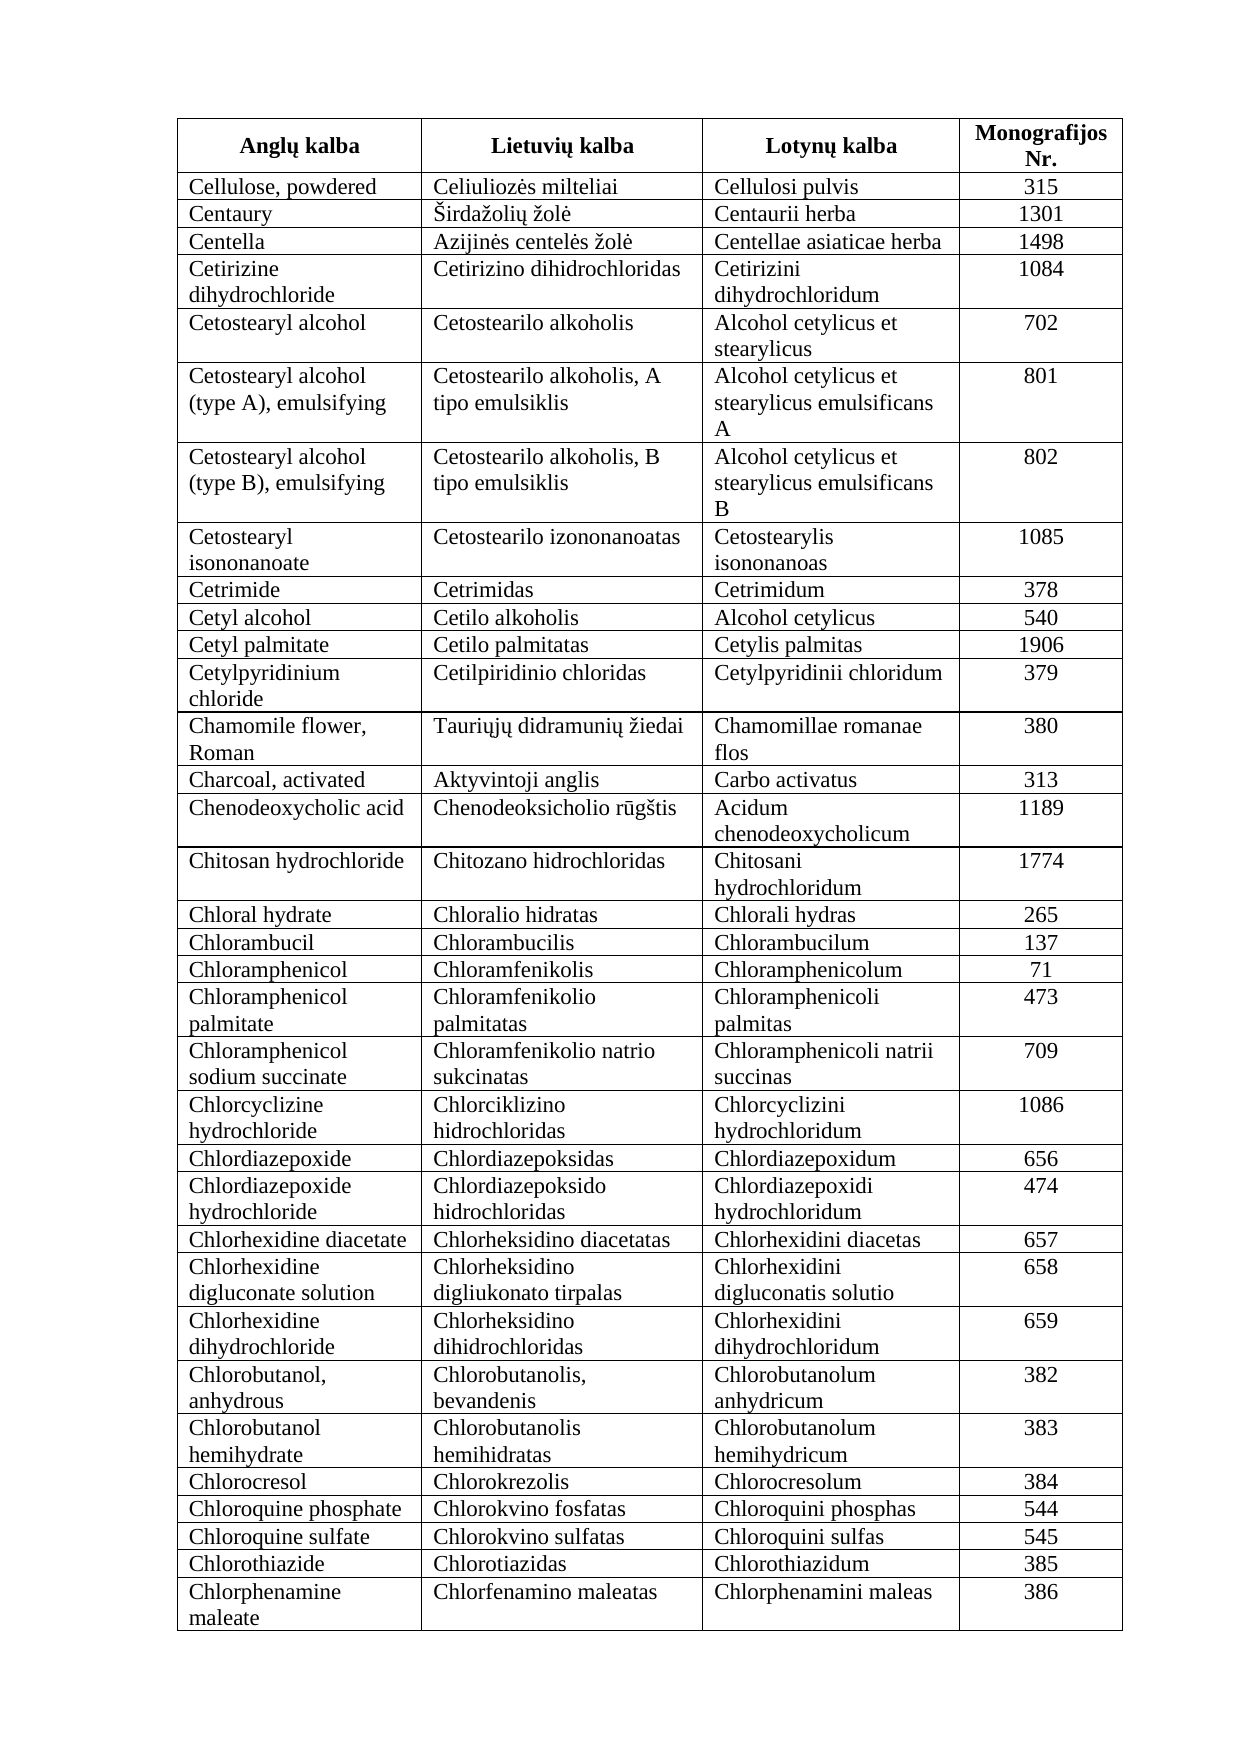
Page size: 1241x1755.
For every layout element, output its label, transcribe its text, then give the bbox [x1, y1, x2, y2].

table_cell 1189 [960, 794, 1122, 846]
table_cell Cetirizine dihydrochloride [178, 255, 421, 308]
table_cell Chloramphenicol [178, 956, 421, 982]
table_cell Chlorfenamino maleatas [422, 1578, 702, 1630]
table_cell Chlordiazepoxide [178, 1145, 421, 1171]
table_cell 1301 [960, 200, 1122, 227]
table_cell Chlorheksidino diacetatas [422, 1226, 702, 1252]
table_cell 709 [960, 1037, 1122, 1090]
table_cell Chamomile flower, Roman [178, 713, 421, 765]
table_cell Chlorphenamini maleas [703, 1578, 959, 1630]
table_cell Chitosani hydrochloridum [703, 848, 959, 900]
table_cell Cetostearilo alkoholis [422, 309, 702, 362]
table_cell Cetirizino dihidrochloridas [422, 255, 702, 308]
table_cell Cetyl palmitate [178, 631, 421, 658]
table_cell 656 [960, 1145, 1122, 1171]
table_cell 1498 [960, 228, 1122, 254]
table_cell Cetostearilo izononanoatas [422, 523, 702, 576]
table_cell 1085 [960, 523, 1122, 576]
table_cell Širdažolių žolė [422, 200, 702, 227]
table_cell 385 [960, 1550, 1122, 1577]
table_cell Chlorciklizino hidrochloridas [422, 1091, 702, 1143]
table_cell Chloral hydrate [178, 901, 421, 927]
table_cell 1774 [960, 848, 1122, 900]
table_cell Alcohol cetylicus et stearylicus [703, 309, 959, 362]
table_cell Cetostearylis isononanoas [703, 523, 959, 576]
table_cell Chlorheksidino dihidrochloridas [422, 1307, 702, 1359]
table_cell Carbo activatus [703, 766, 959, 793]
table_cell Chloralio hidratas [422, 901, 702, 927]
table_cell Celiuliozės milteliai [422, 173, 702, 199]
table_cell Cetylpyridinii chloridum [703, 659, 959, 711]
table_cell Cetilo alkoholis [422, 604, 702, 630]
table_cell Chlorhexidini dihydrochloridum [703, 1307, 959, 1359]
table_cell 658 [960, 1253, 1122, 1306]
table_cell Chlorotiazidas [422, 1550, 702, 1577]
table_cell Cetrimidas [422, 577, 702, 603]
table_cell Chlorhexidini diacetas [703, 1226, 959, 1252]
table_cell Alcohol cetylicus et stearylicus emulsificans B [703, 443, 959, 522]
table_cell 265 [960, 901, 1122, 927]
table_cell Chenodeoxycholic acid [178, 794, 421, 846]
table_cell 544 [960, 1496, 1122, 1522]
table_cell Acidum chenodeoxycholicum [703, 794, 959, 846]
table_cell Chlorhexidine diacetate [178, 1226, 421, 1252]
table_cell Chlorothiazide [178, 1550, 421, 1577]
table_cell Chlorothiazidum [703, 1550, 959, 1577]
table_cell Cetostearilo alkoholis, B tipo emulsiklis [422, 443, 702, 522]
table_cell 313 [960, 766, 1122, 793]
table_cell Chlorambucilis [422, 929, 702, 955]
table_cell Chlorcyclizini hydrochloridum [703, 1091, 959, 1143]
table_cell 801 [960, 363, 1122, 442]
table_cell Chloramphenicoli natrii succinas [703, 1037, 959, 1090]
table_cell Chlordiazepoxide hydrochloride [178, 1172, 421, 1225]
table_cell Charcoal, activated [178, 766, 421, 793]
table_cell Chlorhexidine digluconate solution [178, 1253, 421, 1306]
table_cell Chlorobutanolis hemihidratas [422, 1414, 702, 1467]
table_cell Chlorokrezolis [422, 1468, 702, 1494]
table_cell 545 [960, 1523, 1122, 1549]
table_cell 702 [960, 309, 1122, 362]
table_cell Chlordiazepoxidi hydrochloridum [703, 1172, 959, 1225]
table_cell Chloramphenicoli palmitas [703, 983, 959, 1036]
table_cell Chlordiazepoksidas [422, 1145, 702, 1171]
table_cell Chloramfenikolio palmitatas [422, 983, 702, 1036]
table_cell Chlorhexidini digluconatis solutio [703, 1253, 959, 1306]
table_cell Cetostearyl alcohol (type A), emulsifying [178, 363, 421, 442]
table_cell 71 [960, 956, 1122, 982]
table_cell Chlorcyclizine hydrochloride [178, 1091, 421, 1143]
table_cell Alcohol cetylicus et stearylicus emulsificans A [703, 363, 959, 442]
table_cell Chlorobutanolum hemihydricum [703, 1414, 959, 1467]
table_cell 380 [960, 713, 1122, 765]
table_cell Centella [178, 228, 421, 254]
table_cell Chloramphenicol sodium succinate [178, 1037, 421, 1090]
table_cell Cetirizini dihydrochloridum [703, 255, 959, 308]
table_cell Chlorobutanolum anhydricum [703, 1361, 959, 1413]
table_cell Chitozano hidrochloridas [422, 848, 702, 900]
table_cell Cetostearyl alcohol [178, 309, 421, 362]
table_cell Centellae asiaticae herba [703, 228, 959, 254]
table_cell Chlorheksidino digliukonato tirpalas [422, 1253, 702, 1306]
table_cell Chlorocresolum [703, 1468, 959, 1494]
table_cell 383 [960, 1414, 1122, 1467]
table_cell Cetylpyridinium chloride [178, 659, 421, 711]
table_cell Chlorambucilum [703, 929, 959, 955]
table_cell Cetrimide [178, 577, 421, 603]
table_cell Chlorokvino sulfatas [422, 1523, 702, 1549]
table_header Monografijos Nr. [960, 119, 1122, 172]
table_cell Cellulose, powdered [178, 173, 421, 199]
table_cell 802 [960, 443, 1122, 522]
table_cell 1086 [960, 1091, 1122, 1143]
table_cell 657 [960, 1226, 1122, 1252]
table_cell Chlorobutanol hemihydrate [178, 1414, 421, 1467]
table_cell Cetostearyl alcohol (type B), emulsifying [178, 443, 421, 522]
table_cell 1084 [960, 255, 1122, 308]
table_cell Chloramfenikolio natrio sukcinatas [422, 1037, 702, 1090]
table_cell Chamomillae romanae flos [703, 713, 959, 765]
table_cell Cetyl alcohol [178, 604, 421, 630]
table_cell 386 [960, 1578, 1122, 1630]
table_cell 382 [960, 1361, 1122, 1413]
table_cell Cetostearilo alkoholis, A tipo emulsiklis [422, 363, 702, 442]
table_header Lotynų kalba [703, 119, 959, 172]
table_cell Chlorhexidine dihydrochloride [178, 1307, 421, 1359]
table_cell 473 [960, 983, 1122, 1036]
table_cell Chlordiazepoksido hidrochloridas [422, 1172, 702, 1225]
table_cell Chlorphenamine maleate [178, 1578, 421, 1630]
table_cell 315 [960, 173, 1122, 199]
table_cell 378 [960, 577, 1122, 603]
table_cell Chenodeoksicholio rūgštis [422, 794, 702, 846]
table_cell Cetostearyl isononanoate [178, 523, 421, 576]
table_cell Tauriųjų didramunių žiedai [422, 713, 702, 765]
table_cell Chlorokvino fosfatas [422, 1496, 702, 1522]
table_cell Chitosan hydrochloride [178, 848, 421, 900]
table_cell Cetilpiridinio chloridas [422, 659, 702, 711]
table_cell Chloroquini sulfas [703, 1523, 959, 1549]
table_cell Chloroquine phosphate [178, 1496, 421, 1522]
table_cell 384 [960, 1468, 1122, 1494]
table_header Anglų kalba [178, 119, 421, 172]
table_cell Chlorobutanolis, bevandenis [422, 1361, 702, 1413]
table_cell Azijinės centelės žolė [422, 228, 702, 254]
table_cell 1906 [960, 631, 1122, 658]
table_cell Aktyvintoji anglis [422, 766, 702, 793]
table_cell Cellulosi pulvis [703, 173, 959, 199]
table_cell Centaurii herba [703, 200, 959, 227]
table_cell Chlorambucil [178, 929, 421, 955]
table_cell Chlorocresol [178, 1468, 421, 1494]
table_cell Chloramphenicolum [703, 956, 959, 982]
table_cell 659 [960, 1307, 1122, 1359]
table_cell Chlordiazepoxidum [703, 1145, 959, 1171]
table_cell Chlorali hydras [703, 901, 959, 927]
table_cell Chloroquine sulfate [178, 1523, 421, 1549]
table_cell 379 [960, 659, 1122, 711]
table_header Lietuvių kalba [422, 119, 702, 172]
table_cell Centaury [178, 200, 421, 227]
table_cell Cetylis palmitas [703, 631, 959, 658]
table_cell Chlorobutanol, anhydrous [178, 1361, 421, 1413]
table_cell Cetrimidum [703, 577, 959, 603]
table_cell 137 [960, 929, 1122, 955]
table_cell Alcohol cetylicus [703, 604, 959, 630]
table_cell 540 [960, 604, 1122, 630]
table_cell Chloramfenikolis [422, 956, 702, 982]
table_cell 474 [960, 1172, 1122, 1225]
table_cell Cetilo palmitatas [422, 631, 702, 658]
table_cell Chloroquini phosphas [703, 1496, 959, 1522]
table_cell Chloramphenicol palmitate [178, 983, 421, 1036]
